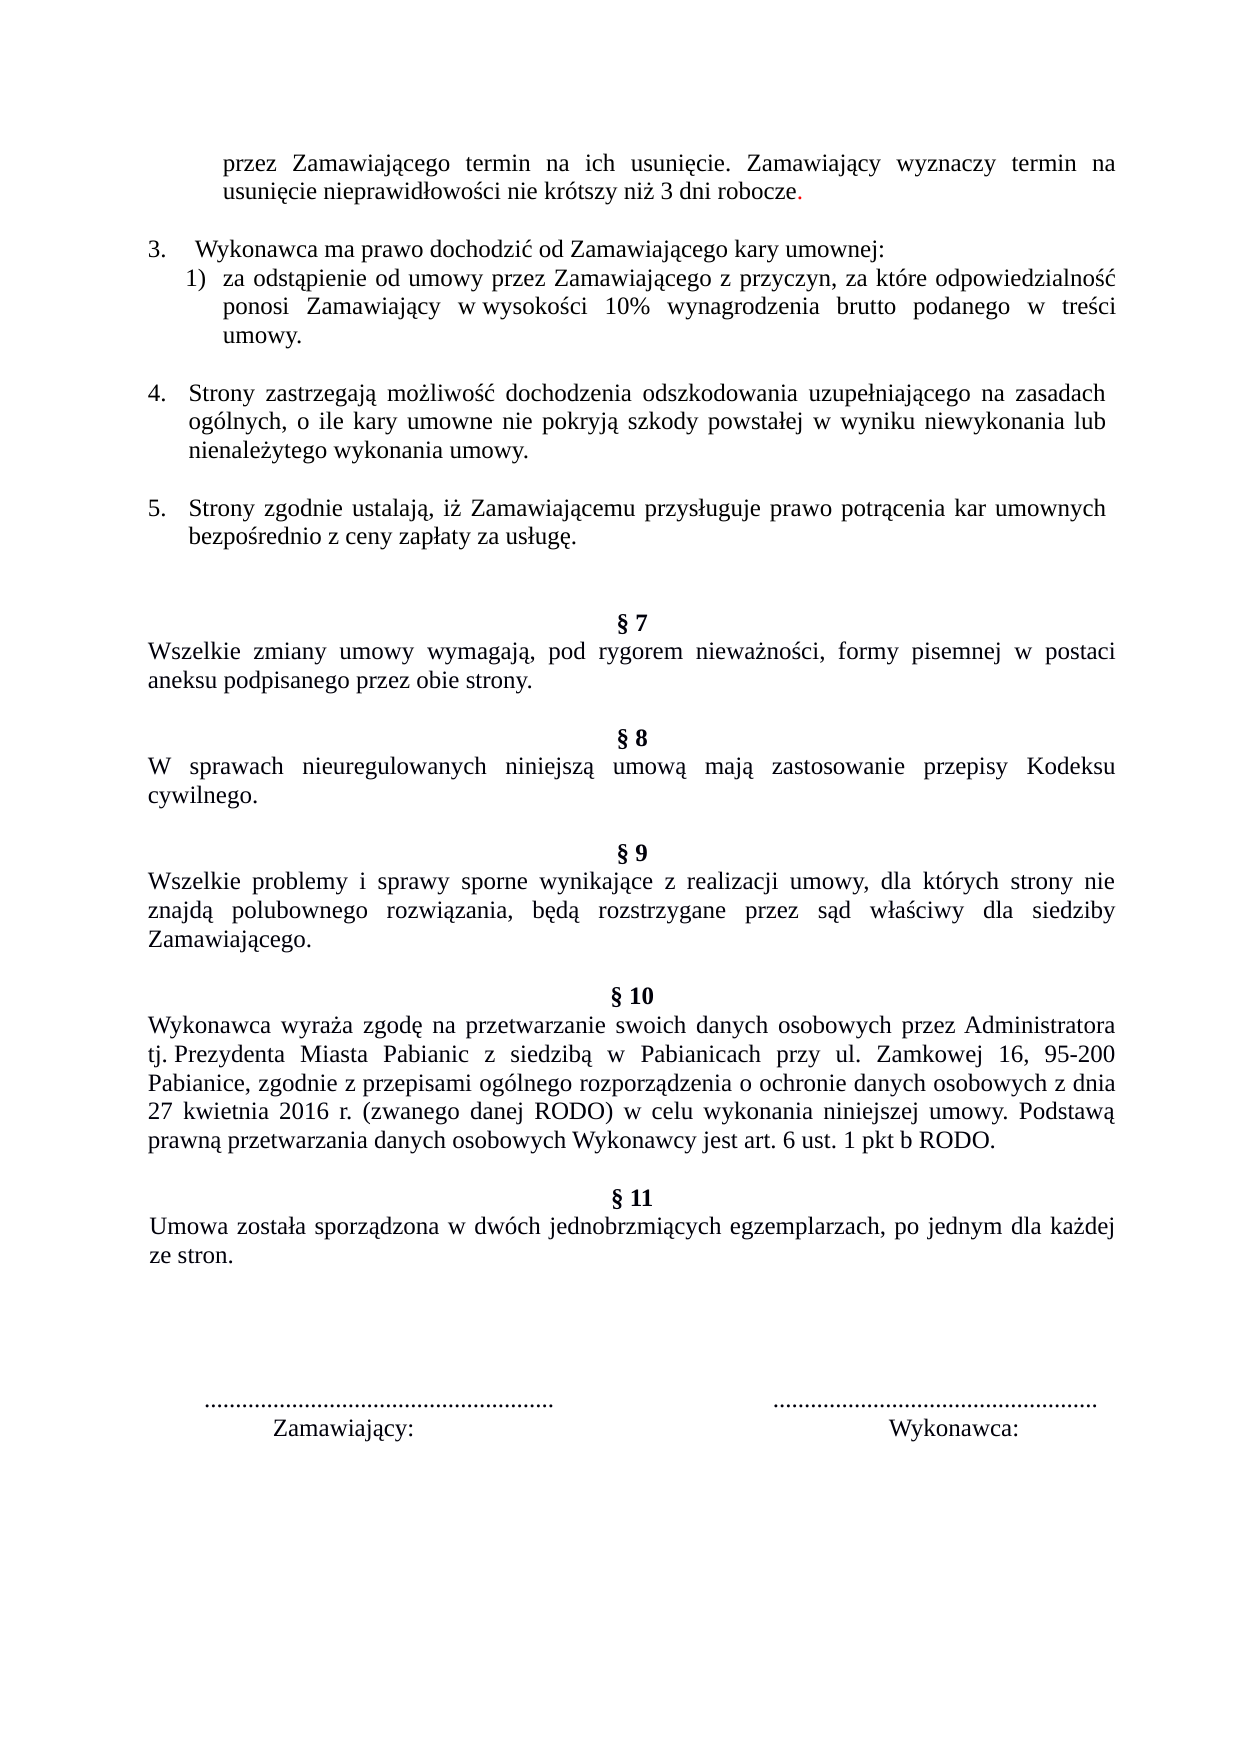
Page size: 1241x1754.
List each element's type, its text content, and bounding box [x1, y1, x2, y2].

text ........................................................ .................................................... [148, 1384, 1116, 1413]
text § 8 [148, 723, 1116, 751]
text 4. Strony zastrzegają możliwość dochodzenia odszkodowania uzupełniającego na zasadach ogólnych, o ile kary umowne nie pokryją szkody powstałej w wyniku niewykonania lub nienależytego wykonania umowy. [148, 378, 1116, 464]
list Wykonawca wyraża zgodę na przetwarzanie swoich danych osobowych przez Administratora tj. Prezydenta Miasta Pabianic z siedzibą w Pabianicach przy ul. Zamkowej 16, 95-200 Pabianice, zgodnie z przepisami ogólnego rozporządzenia o ochronie danych osobowych z dnia 27 kwietnia 2016 r. (zwanego danej RODO) w celu wykonania niniejszej umowy. Podstawą prawną przetwarzania danych osobowych Wykonawcy jest art. 6 ust. 1 pkt b RODO. [110, 1010, 1116, 1154]
list za odstąpienie od umowy przez Zamawiającego z przyczyn, za które odpowiedzialność ponosi Zamawiający w wysokości 10% wynagrodzenia brutto podanego w treści umowy. [185, 263, 1116, 349]
list przez Zamawiającego termin na ich usunięcie. Zamawiający wyznaczy termin na usunięcie nieprawidłowości nie krótszy niż 3 dni robocze. [185, 148, 1116, 205]
text 5. Strony zgodnie ustalają, iż Zamawiającemu przysługuje prawo potrącenia kar umownych bezpośrednio z ceny zapłaty za usługę. [148, 493, 1116, 550]
text Zamawiający: Wykonawca: [148, 1413, 1116, 1441]
text § 7 [148, 608, 1116, 636]
text 3. Wykonawca ma prawo dochodzić od Zamawiającego kary umownej: [148, 234, 1116, 263]
text § 11 [148, 1183, 1116, 1211]
text Umowa została sporządzona w dwóch jednobrzmiących egzemplarzach, po jednym dla każdej ze stron. [149, 1211, 1116, 1269]
text W sprawach nieuregulowanych niniejszą umową mają zastosowanie przepisy Kodeksu cywilnego. [148, 751, 1116, 809]
text § 9 [148, 838, 1116, 866]
text Wszelkie zmiany umowy wymagają, pod rygorem nieważności, formy pisemnej w postaci aneksu podpisanego przez obie strony. [148, 636, 1116, 694]
text § 10 [148, 981, 1116, 1010]
text Wszelkie problemy i sprawy sporne wynikające z realizacji umowy, dla których strony nie znajdą polubownego rozwiązania, będą rozstrzygane przez sąd właściwy dla siedziby Zamawiającego. [148, 866, 1116, 953]
